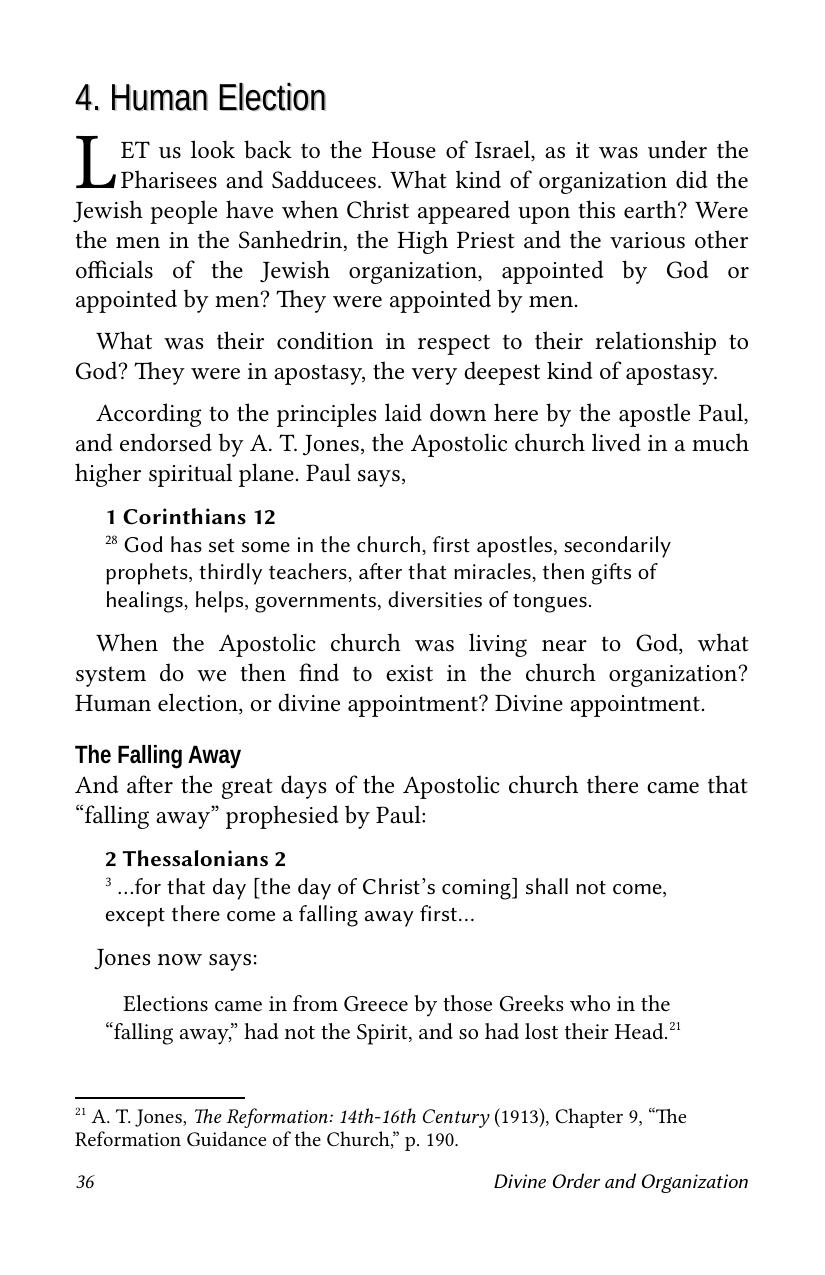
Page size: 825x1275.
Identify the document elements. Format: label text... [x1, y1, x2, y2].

text When the Apostolic church was living near to God, what system do we then find to exist in the church organization? Human election, or divine appointment? Divine appointment. [75, 629, 750, 717]
text According to the principles laid down here by the apostle Paul, and endorsed by A. T. Jones, the Apostolic church lived in a much higher spiritual plane. Paul says, [75, 399, 750, 488]
text 2 Thessalonians 2 [105, 846, 750, 872]
text A. T. Jones, The Reformation: 14th-16th Century (1913), Chapter 9, “The Reformation Guidance of the Church,” p. 190. [75, 1104, 750, 1152]
text 3 ...for that day [the day of Christ’s coming] shall not come, except there come a falling away first... [105, 874, 720, 927]
text Elections came in from Greece by those Greeks who in the “falling away,” had not the Spirit, and so had lost their Head. [105, 991, 720, 1045]
text And after the great days of the Apostolic church there came that “falling away” prophesied by Paul: [75, 771, 750, 830]
text What was their condition in respect to their relationship to God? They were in apostasy, the very deepest kind of apostasy. [75, 327, 750, 386]
text Jones now says: [75, 943, 750, 972]
text 1 Corinthians 12 [105, 504, 750, 530]
subtitle The Falling Away [75, 739, 750, 768]
title Human Election [75, 75, 750, 118]
text LET us look back to the House of Israel, as it was under the Pharisees and Sadducees. What kind of organization did the Jewish people have when Christ appeared upon this earth? Were the men in the Sanhedrin, the High Priest and the various other officials of the Jewish organization, appointed by God or appointed by men? They were appointed by men. [75, 136, 750, 314]
text 28 God has set some in the church, first apostles, secondarily prophets, thirdly teachers, after that miracles, then gifts of healings, helps, governments, diversities of tongues. [105, 532, 720, 613]
